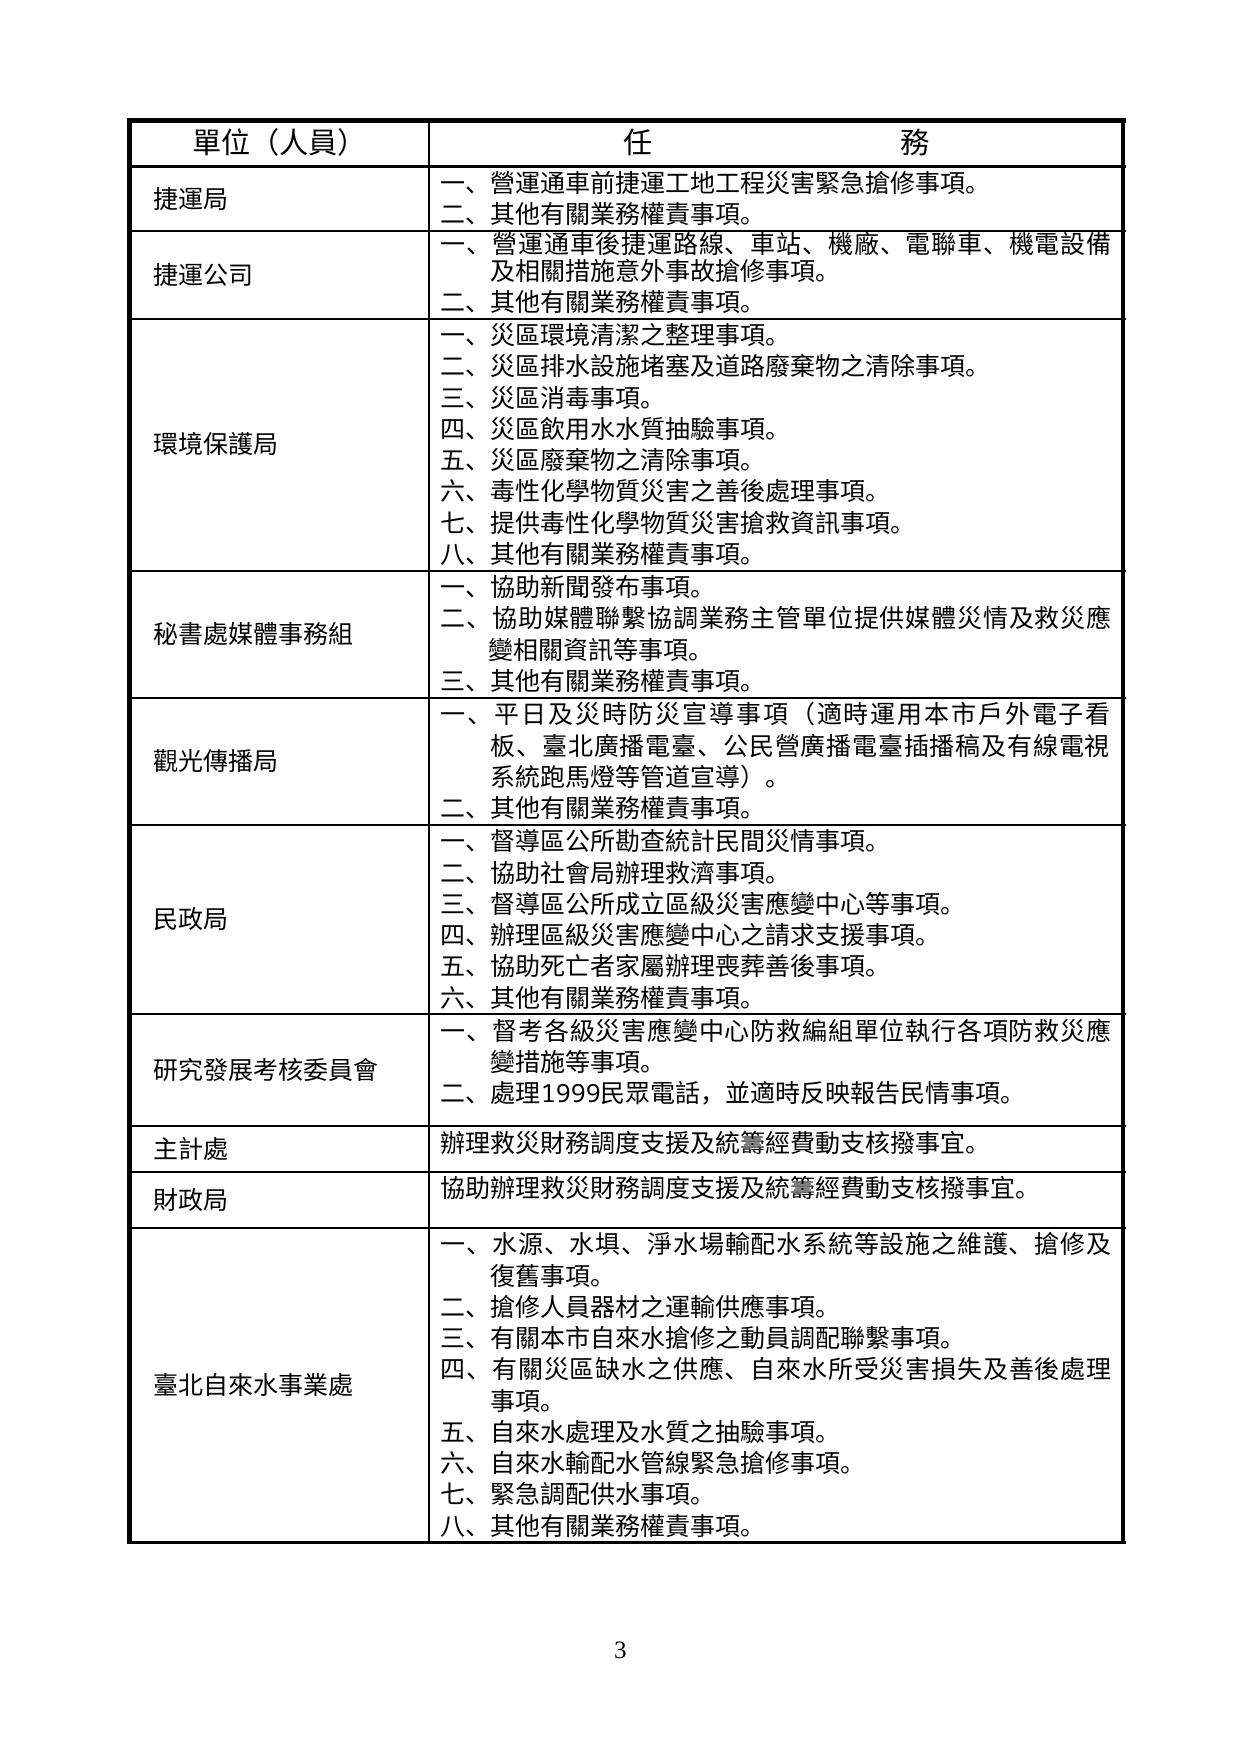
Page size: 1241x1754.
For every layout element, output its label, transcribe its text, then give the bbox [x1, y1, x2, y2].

table_cell 一、督導區公所勘查統計民間災情事項。 二、協助社會局辦理救濟事項。 三、督導區公所成立區級災害應變中心等事項。 四、辦理區級災害應變中心之請求支援事項。 五、協助死亡者家屬辦理喪葬善後事項。 六、其他有關業務權責事項。 [430, 826, 1121, 1013]
table_cell 民政局 [132, 826, 428, 1013]
table_cell 協助辦理救災財務調度支援及統籌經費動支核撥事宜。 [430, 1173, 1121, 1227]
table_cell 臺北自來水事業處 [132, 1229, 428, 1541]
table_cell 研究發展考核委員會 [132, 1015, 428, 1125]
table_cell 主計處 [132, 1127, 428, 1171]
table_cell 秘書處媒體事務組 [132, 572, 428, 697]
table_cell 觀光傳播局 [132, 699, 428, 824]
table_header 任 務 [430, 123, 1121, 165]
table_cell 辦理救災財務調度支援及統籌經費動支核撥事宜。 [430, 1127, 1121, 1171]
table_header 單位（人員） [132, 123, 428, 165]
table_cell 一、水源、水埧、淨水場輸配水系統等設施之維護、搶修及復舊事項。 二、搶修人員器材之運輸供應事項。 三、有關本市自來水搶修之動員調配聯繫事項。 四、有關災區缺水之供應、自來水所受災害損失及善後處理事項。 五、自來水處理及水質之抽驗事項。 六、自來水輸配水管線緊急搶修事項。 七、緊急調配供水事項。 八、其他有關業務權責事項。 [430, 1229, 1121, 1541]
table_cell 捷運局 [132, 168, 428, 230]
table_cell 一、營運通車後捷運路線、車站、機廠、電聯車、機電設備及相關措施意外事故搶修事項。 二、其他有關業務權責事項。 [430, 232, 1121, 317]
table_cell 財政局 [132, 1173, 428, 1227]
table_cell 一、協助新聞發布事項。 二、協助媒體聯繫協調業務主管單位提供媒體災情及救災應變相關資訊等事項。 三、其他有關業務權責事項。 [430, 572, 1121, 697]
table_cell 環境保護局 [132, 320, 428, 569]
table_cell 一、災區環境清潔之整理事項。 二、災區排水設施堵塞及道路廢棄物之清除事項。 三、災區消毒事項。 四、災區飲用水水質抽驗事項。 五、災區廢棄物之清除事項。 六、毒性化學物質災害之善後處理事項。 七、提供毒性化學物質災害搶救資訊事項。 八、其他有關業務權責事項。 [430, 320, 1121, 569]
table_cell 一、營運通車前捷運工地工程災害緊急搶修事項。 二、其他有關業務權責事項。 [430, 168, 1121, 230]
table_cell 一、平日及災時防災宣導事項（適時運用本市戶外電子看板、臺北廣播電臺、公民營廣播電臺插播稿及有線電視系統跑馬燈等管道宣導）。 二、其他有關業務權責事項。 [430, 699, 1121, 824]
table_cell 一、督考各級災害應變中心防救編組單位執行各項防救災應變措施等事項。 二、處理1999民眾電話，並適時反映報告民情事項。 [430, 1015, 1121, 1125]
table_cell 捷運公司 [132, 232, 428, 317]
